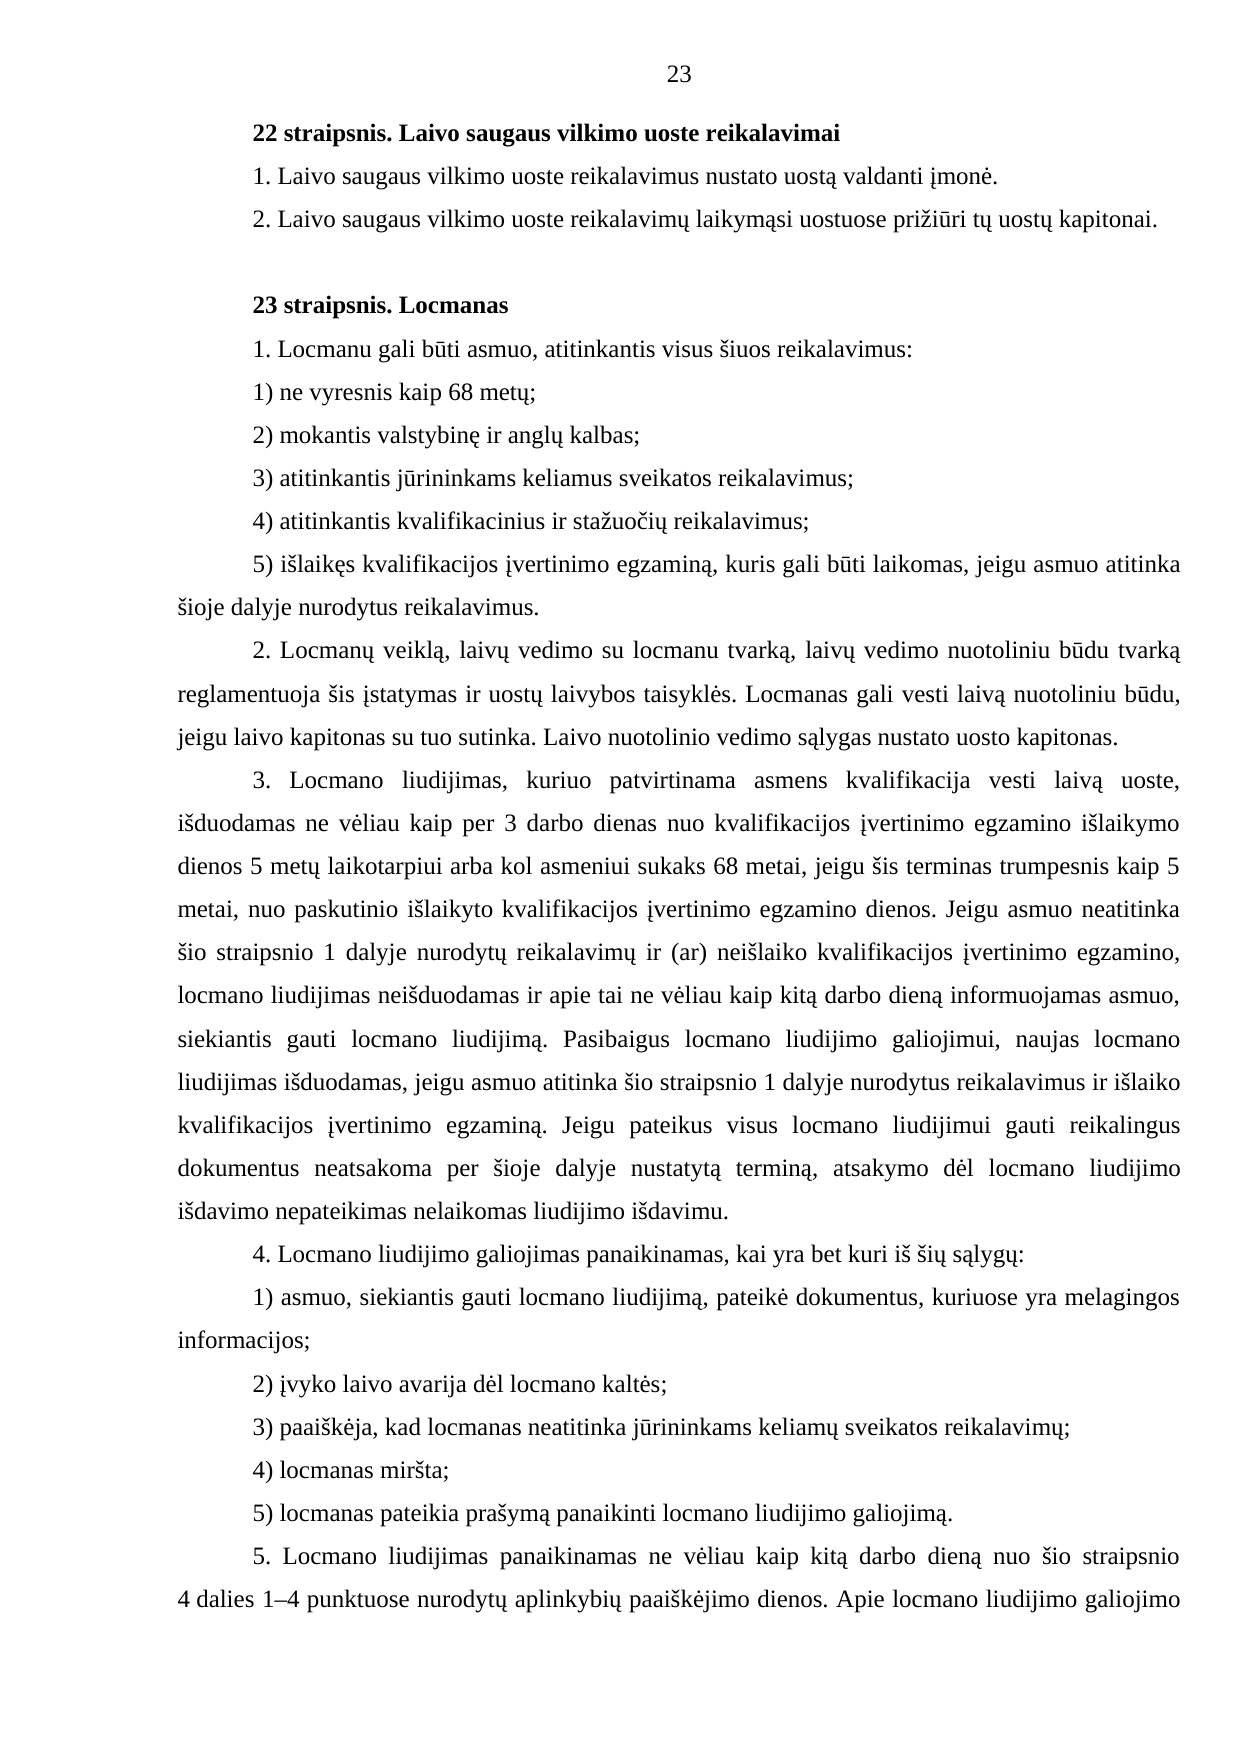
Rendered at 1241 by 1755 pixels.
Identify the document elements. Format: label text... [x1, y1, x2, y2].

text 2) įvyko laivo avarija dėl locmano kaltės; [177, 1369, 1181, 1397]
text 3. Locmano liudijimas, kuriuo patvirtinama asmens kvalifikacija vesti laivą uoste, išduodamas ne vėliau kaip per 3 darbo dienas nuo kvalifikacijos įvertinimo egzamino išlaikymo dienos 5 metų laikotarpiui arba kol asmeniui sukaks 68 metai, jeigu šis terminas trumpesnis kaip 5 metai, nuo paskutinio išlaikyto kvalifikacijos įvertinimo egzamino dienos. Jeigu asmuo neatitinka šio straipsnio 1 dalyje nurodytų reikalavimų ir (ar) neišlaiko kvalifikacijos įvertinimo egzamino, locmano liudijimas neišduodamas ir apie tai ne vėliau kaip kitą darbo dieną informuojamas asmuo, siekiantis gauti locmano liudijimą. Pasibaigus locmano liudijimo galiojimui, naujas locmano liudijimas išduodamas, jeigu asmuo atitinka šio straipsnio 1 dalyje nurodytus reikalavimus ir išlaiko kvalifikacijos įvertinimo egzaminą. Jeigu pateikus visus locmano liudijimui gauti reikalingus dokumentus neatsakoma per šioje dalyje nustatytą terminą, atsakymo dėl locmano liudijimo išdavimo nepateikimas nelaikomas liudijimo išdavimu. [177, 765, 1181, 1225]
text 23 straipsnis. Locmanas [177, 291, 1181, 319]
text 1) asmuo, siekiantis gauti locmano liudijimą, pateikė dokumentus, kuriuose yra melagingos informacijos; [177, 1282, 1181, 1354]
text 2. Locmanų veiklą, laivų vedimo su locmanu tvarką, laivų vedimo nuotoliniu būdu tvarką reglamentuoja šis įstatymas ir uostų laivybos taisyklės. Locmanas gali vesti laivą nuotoliniu būdu, jeigu laivo kapitonas su tuo sutinka. Laivo nuotolinio vedimo sąlygas nustato uosto kapitonas. [177, 636, 1181, 751]
text 5. Locmano liudijimas panaikinamas ne vėliau kaip kitą darbo dieną nuo šio straipsnio 4 dalies 1–4 punktuose nurodytų aplinkybių paaiškėjimo dienos. Apie locmano liudijimo galiojimo [177, 1541, 1181, 1613]
text 5) išlaikęs kvalifikacijos įvertinimo egzaminą, kuris gali būti laikomas, jeigu asmuo atitinka šioje dalyje nurodytus reikalavimus. [177, 549, 1181, 621]
text 2) mokantis valstybinę ir anglų kalbas; [177, 420, 1181, 449]
text 1. Laivo saugaus vilkimo uoste reikalavimus nustato uostą valdanti įmonė. [177, 161, 1181, 190]
text 3) atitinkantis jūrininkams keliamus sveikatos reikalavimus; [177, 463, 1181, 492]
text 1) ne vyresnis kaip 68 metų; [177, 377, 1181, 406]
text 22 straipsnis. Laivo saugaus vilkimo uoste reikalavimai [177, 118, 1181, 147]
text 3) paaiškėja, kad locmanas neatitinka jūrininkams keliamų sveikatos reikalavimų; [177, 1412, 1181, 1441]
text 2. Laivo saugaus vilkimo uoste reikalavimų laikymąsi uostuose prižiūri tų uostų kapitonai. [177, 204, 1181, 233]
text 4) atitinkantis kvalifikacinius ir stažuočių reikalavimus; [177, 506, 1181, 535]
text 5) locmanas pateikia prašymą panaikinti locmano liudijimo galiojimą. [177, 1498, 1181, 1527]
text 4. Locmano liudijimo galiojimas panaikinamas, kai yra bet kuri iš šių sąlygų: [177, 1239, 1181, 1268]
text 4) locmanas miršta; [177, 1455, 1181, 1484]
text 1. Locmanu gali būti asmuo, atitinkantis visus šiuos reikalavimus: [177, 334, 1181, 362]
